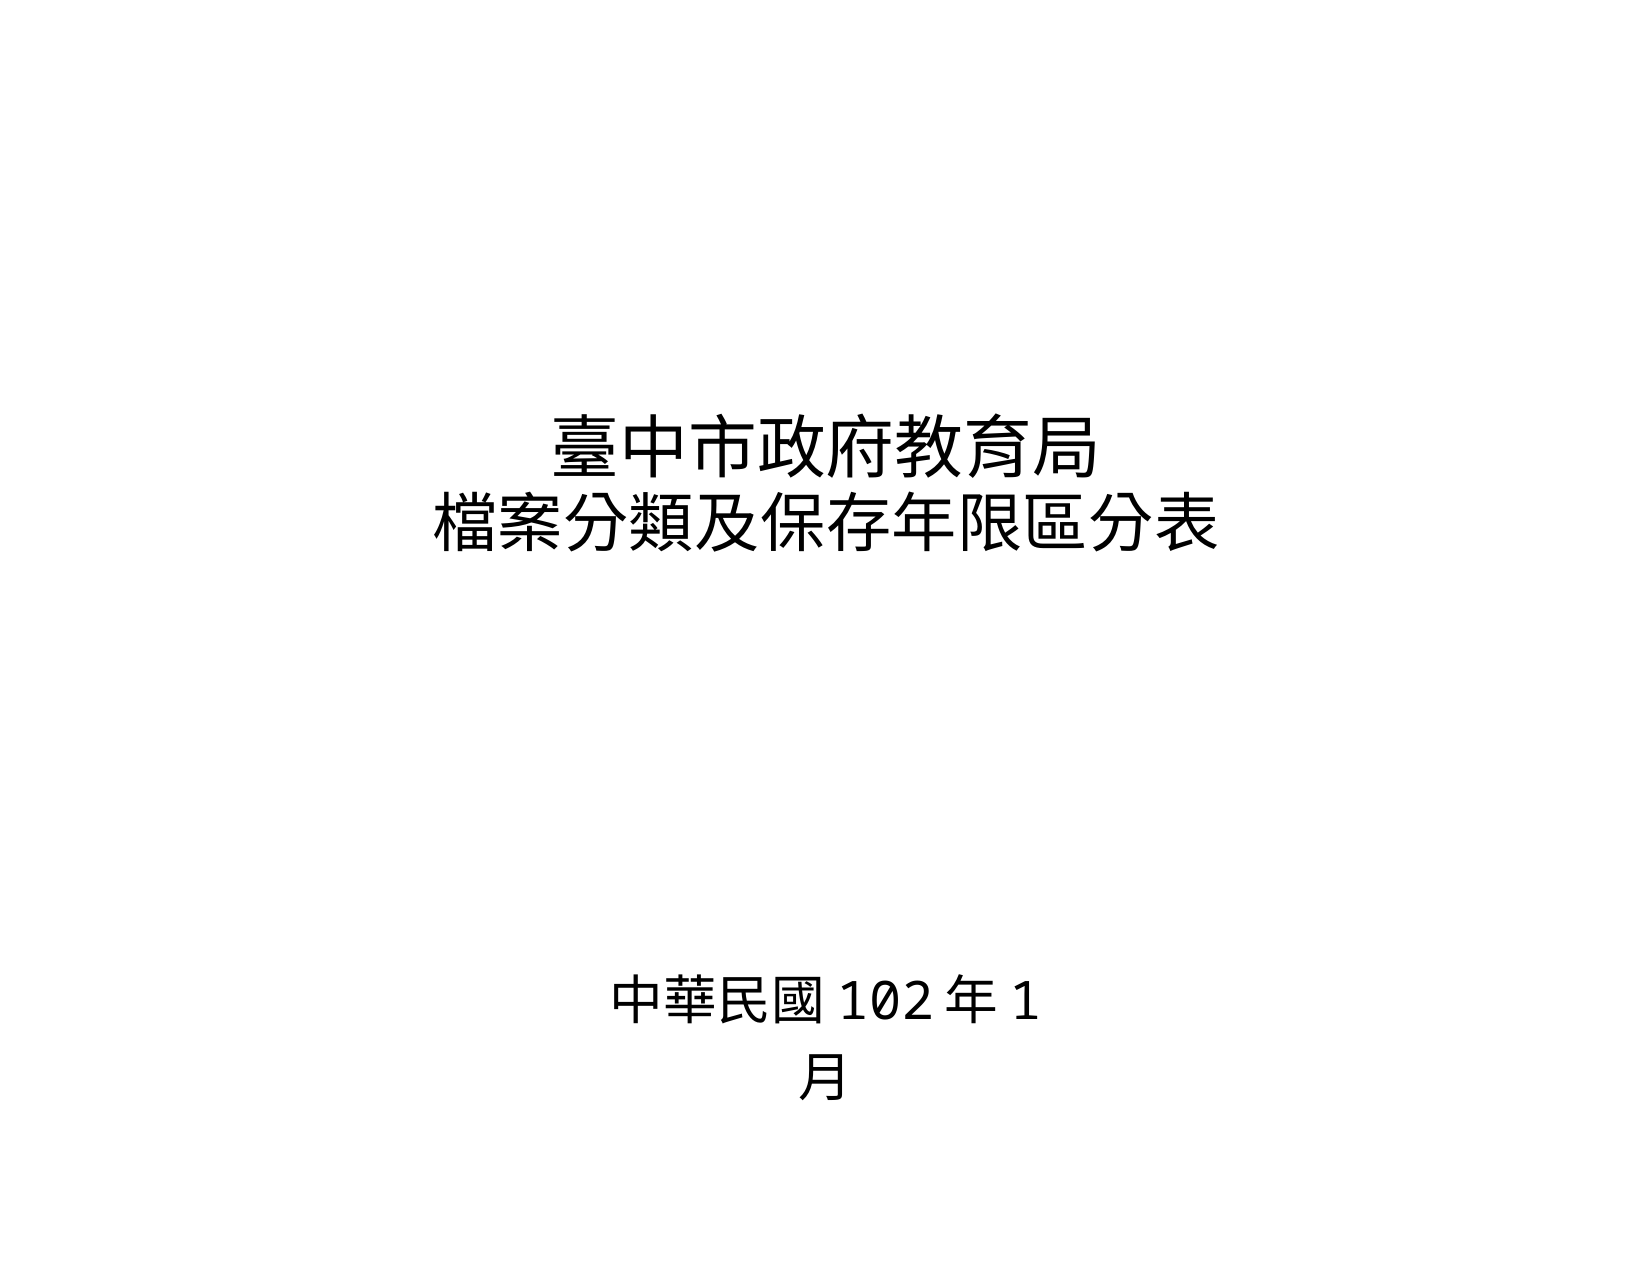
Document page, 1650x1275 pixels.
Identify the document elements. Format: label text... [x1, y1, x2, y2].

text 檔案分類及保存年限區分表 [423, 486, 1228, 559]
text 中華民國102年1月 [601, 957, 1049, 1112]
text 臺中市政府教育局 [541, 411, 1111, 486]
